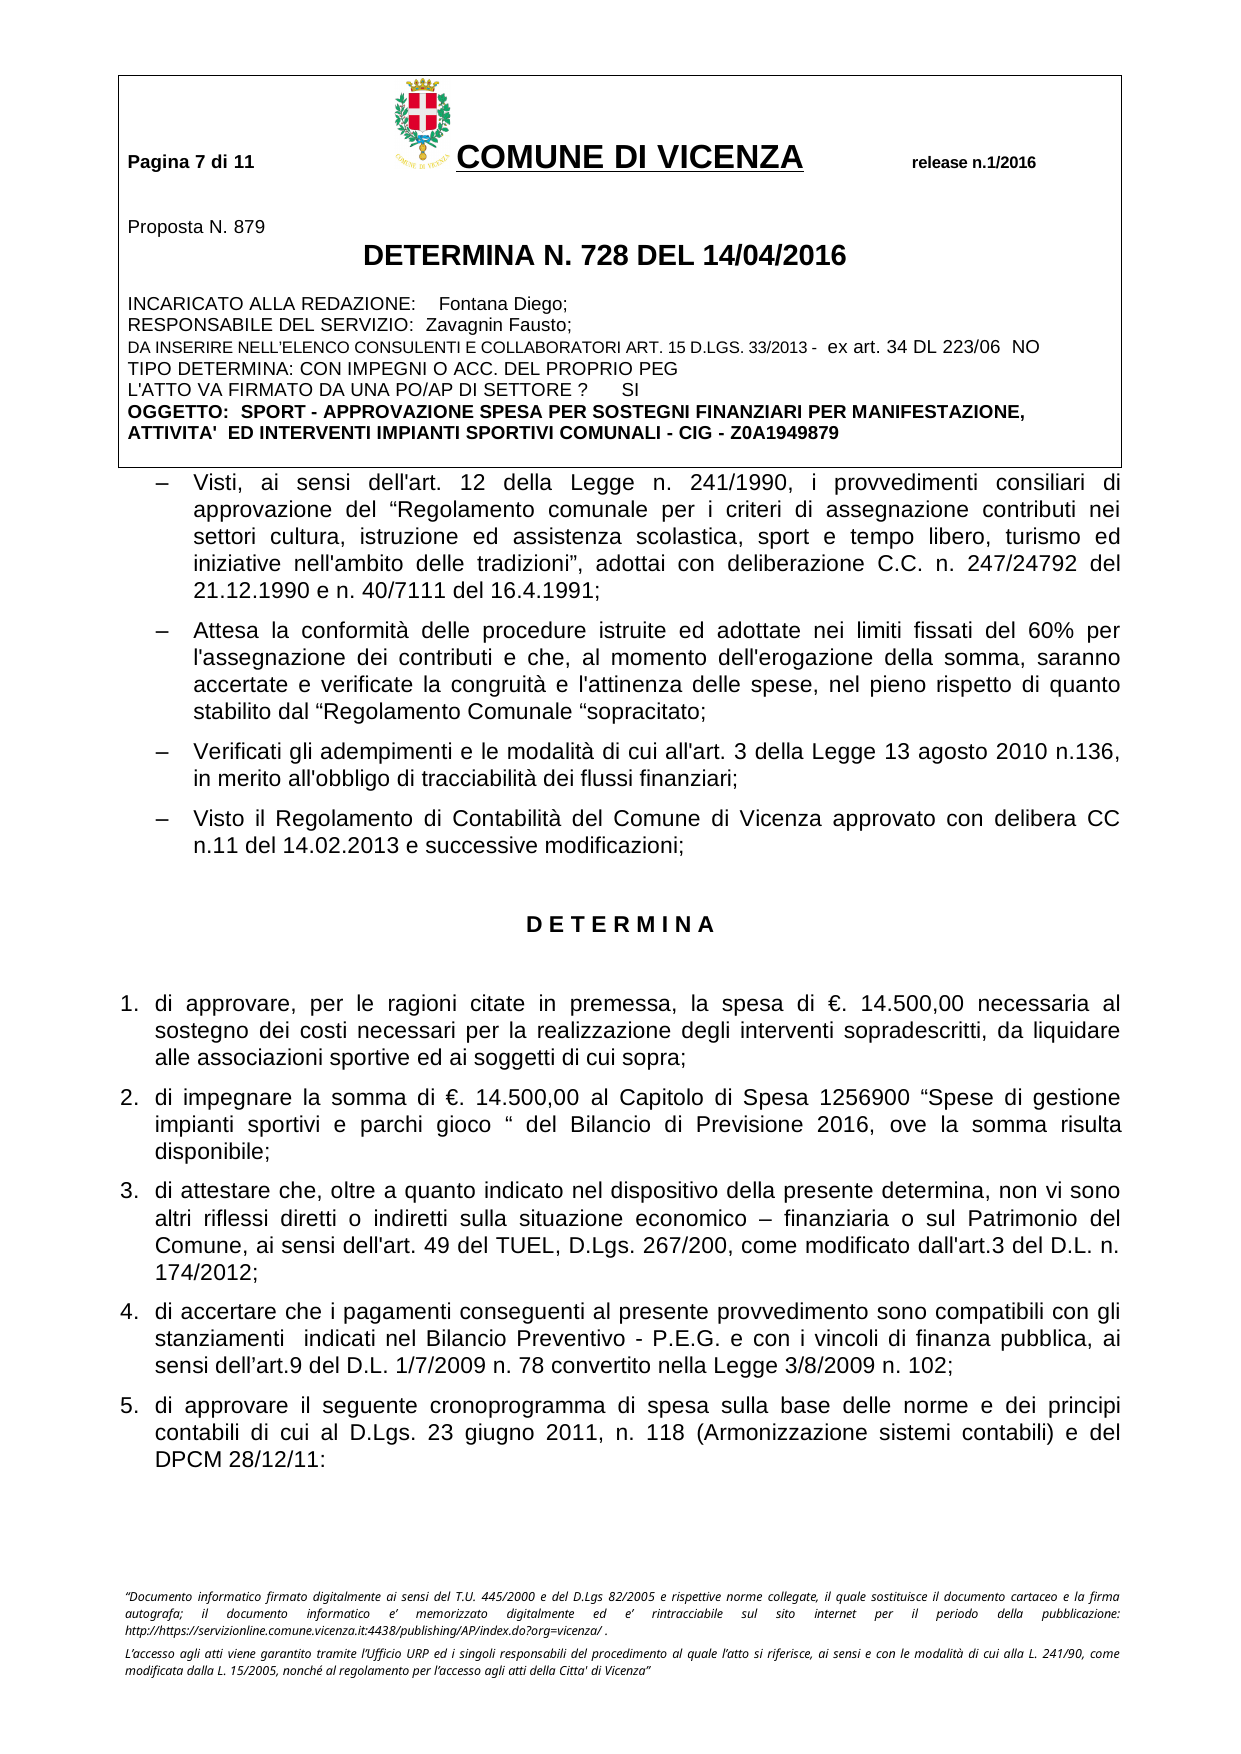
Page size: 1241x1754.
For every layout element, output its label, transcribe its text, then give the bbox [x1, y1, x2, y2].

list Visto il Regolamento di Contabilità del Comune di Vicenza approvato con delibera CC n.11 del 14.02.2013 e successive modificazioni; [156, 804, 1122, 858]
picture [394, 78, 451, 169]
list di approvare, per le ragioni citate in premessa, la spesa di €. 14.500,00 necessaria al sostegno dei costi necessari per la realizzazione degli interventi sopradescritti, da liquidare alle associazioni sportive ed ai soggetti di cui sopra; [120, 989, 1122, 1071]
list di impegnare la somma di €. 14.500,00 al Capitolo di Spesa 1256900 “Spese di gestione impianti sportivi e parchi gioco “ del Bilancio di Previsione 2016, ove la somma risulta disponibile; [120, 1083, 1122, 1164]
list di approvare il seguente cronoprogramma di spesa sulla base delle norme e dei principi contabili di cui al D.Lgs. 23 giugno 2011, n. 118 (Armonizzazione sistemi contabili) e del DPCM 28/12/11: [120, 1391, 1122, 1473]
list Verificati gli adempimenti e le modalità di cui all'art. 3 della Legge 13 agosto 2010 n.136, in merito all'obbligo di tracciabilità dei flussi finanziari; [156, 737, 1122, 791]
list Attesa la conformità delle procedure istruite ed adottate nei limiti fissati del 60% per l'assegnazione dei contributi e che, al momento dell'erogazione della somma, saranno accertate e verificate la congruità e l'attinenza delle spese, nel pieno rispetto di quanto stabilito dal “Regolamento Comunale “sopracitato; [156, 616, 1122, 725]
text D E T E R M I N A [118, 910, 1122, 937]
list Visti, ai sensi dell'art. 12 della Legge n. 241/1990, i provvedimenti consiliari di approvazione del “Regolamento comunale per i criteri di assegnazione contributi nei settori cultura, istruzione ed assistenza scolastica, sport e tempo libero, turismo ed iniziative nell'ambito delle tradizioni”, adottai con deliberazione C.C. n. 247/24792 del 21.12.1990 e n. 40/7111 del 16.4.1991; [156, 468, 1122, 604]
list di attestare che, oltre a quanto indicato nel dispositivo della presente determina, non vi sono altri riflessi diretti o indiretti sulla situazione economico – finanziaria o sul Patrimonio del Comune, ai sensi dell'art. 49 del TUEL, D.Lgs. 267/200, come modificato dall'art.3 del D.L. n. 174/2012; [120, 1177, 1122, 1285]
list di accertare che i pagamenti conseguenti al presente provvedimento sono compatibili con gli stanziamenti indicati nel Bilancio Preventivo - P.E.G. e con i vincoli di finanza pubblica, ai sensi dell’art.9 del D.L. 1/7/2009 n. 78 convertito nella Legge 3/8/2009 n. 102; [120, 1298, 1122, 1379]
